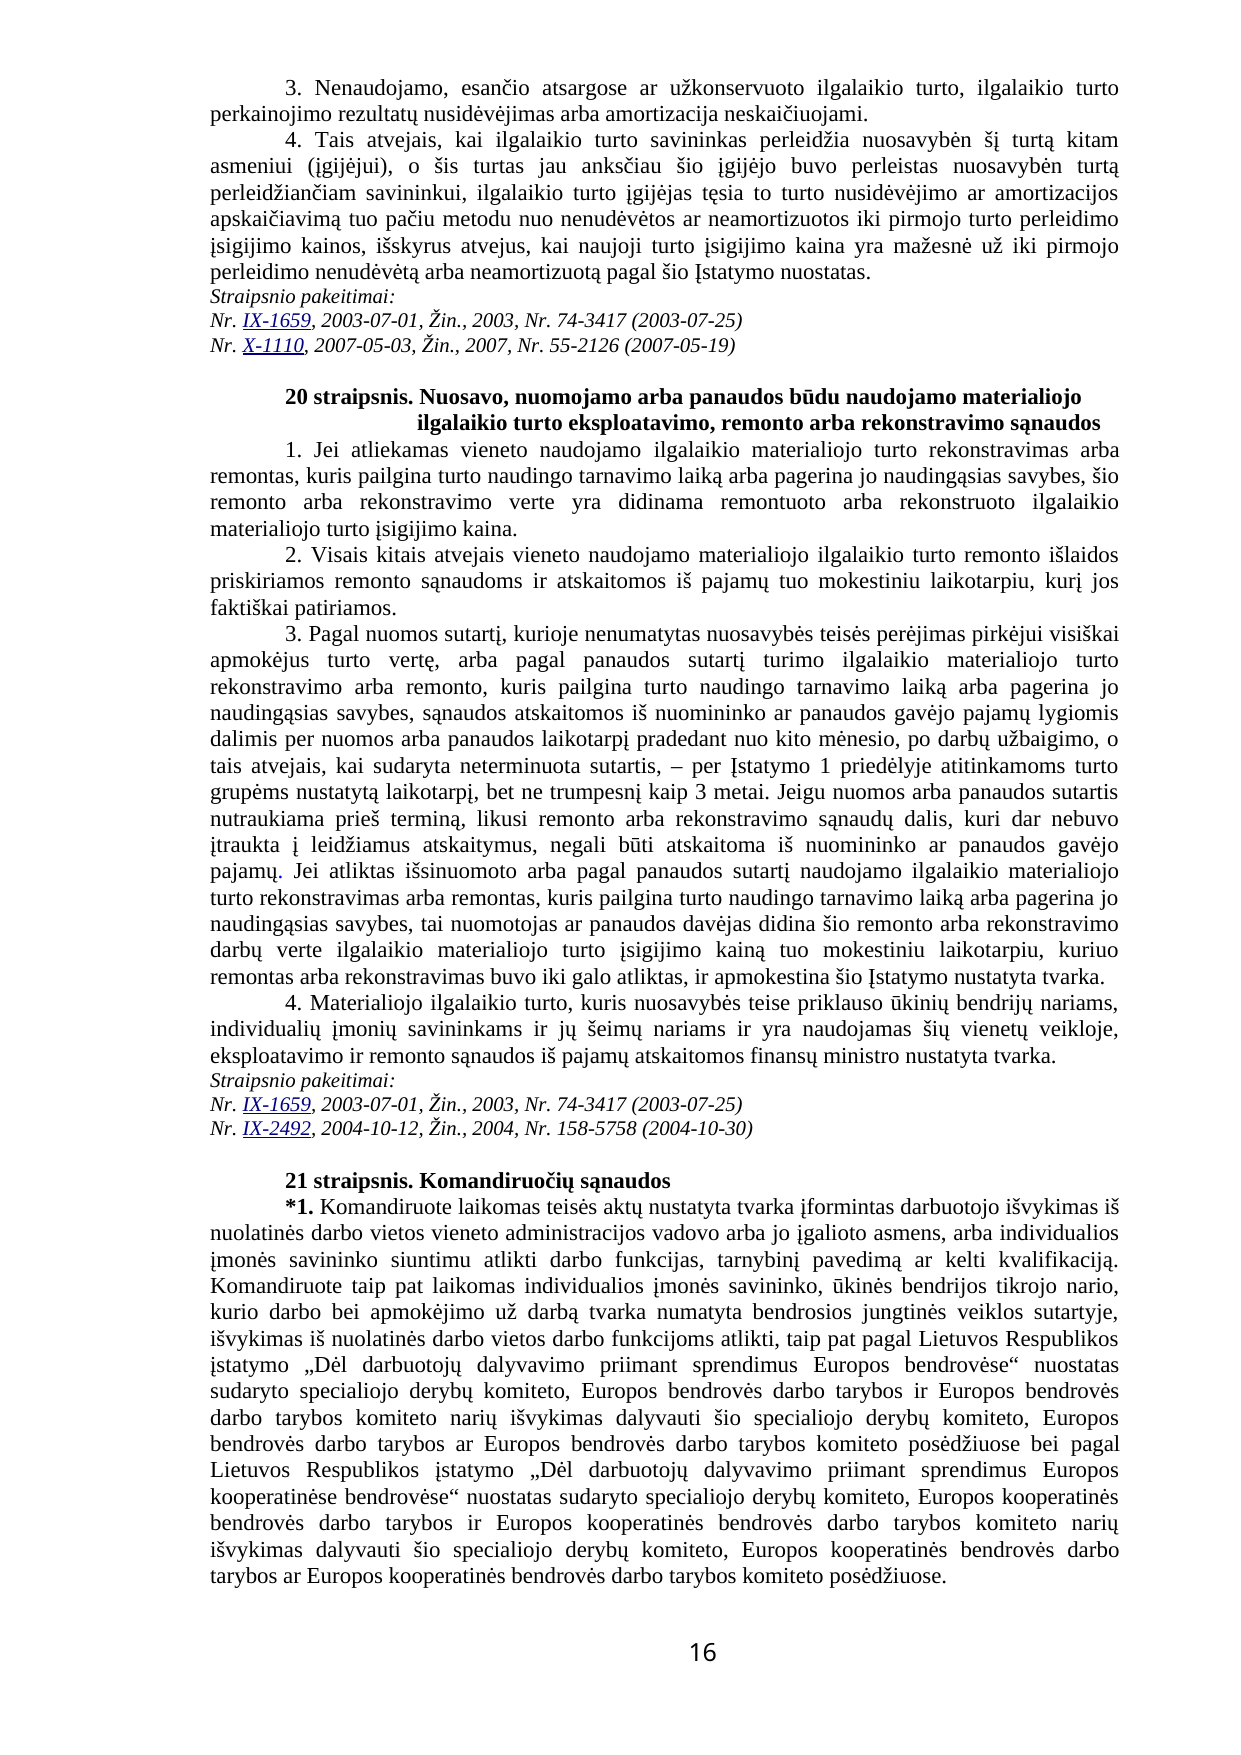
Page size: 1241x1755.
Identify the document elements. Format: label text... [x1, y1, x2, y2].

text Straipsnio pakeitimai: [210, 284, 1120, 308]
text 20 straipsnis. Nuosavo, nuomojamo arba panaudos būdu naudojamo materialiojo [285, 383, 1120, 409]
text ilgalaikio turto eksploatavimo, remonto arba rekonstravimo sąnaudos [417, 409, 1120, 436]
text Nr. IX-1659, 2003-07-01, Žin., 2003, Nr. 74-3417 (2003-07-25) [210, 308, 1120, 332]
text 4. Materialiojo ilgalaikio turto, kuris nuosavybės teise priklauso ūkinių bendrijų nariams, individualių įmonių savininkams ir jų šeimų nariams ir yra naudojamas šių vienetų veikloje, eksploatavimo ir remonto sąnaudos iš pajamų atskaitomos finansų ministro nustatyta tvarka. [210, 989, 1120, 1068]
text 2. Visais kitais atvejais vieneto naudojamo materialiojo ilgalaikio turto remonto išlaidos priskiriamos remonto sąnaudoms ir atskaitomos iš pajamų tuo mokestiniu laikotarpiu, kurį jos faktiškai patiriamos. [210, 541, 1120, 620]
text 3. Nenaudojamo, esančio atsargose ar užkonservuoto ilgalaikio turto, ilgalaikio turto perkainojimo rezultatų nusidėvėjimas arba amortizacija neskaičiuojami. [210, 73, 1120, 126]
text Nr. IX-2492, 2004-10-12, Žin., 2004, Nr. 158-5758 (2004-10-30) [210, 1116, 1120, 1140]
text Nr. IX-1659, 2003-07-01, Žin., 2003, Nr. 74-3417 (2003-07-25) [210, 1092, 1120, 1116]
text 3. Pagal nuomos sutartį, kurioje nenumatytas nuosavybės teisės perėjimas pirkėjui visiškai apmokėjus turto vertę, arba pagal panaudos sutartį turimo ilgalaikio materialiojo turto rekonstravimo arba remonto, kuris pailgina turto naudingo tarnavimo laiką arba pagerina jo naudingąsias savybes, sąnaudos atskaitomos iš nuomininko ar panaudos gavėjo pajamų lygiomis dalimis per nuomos arba panaudos laikotarpį pradedant nuo kito mėnesio, po darbų užbaigimo, o tais atvejais, kai sudaryta neterminuota sutartis, – per Įstatymo 1 priedėlyje atitinkamoms turto grupėms nustatytą laikotarpį, bet ne trumpesnį kaip 3 metai. Jeigu nuomos arba panaudos sutartis nutraukiama prieš terminą, likusi remonto arba rekonstravimo sąnaudų dalis, kuri dar nebuvo įtraukta į leidžiamus atskaitymus, negali būti atskaitoma iš nuomininko ar panaudos gavėjo pajamų. Jei atliktas išsinuomoto arba pagal panaudos sutartį naudojamo ilgalaikio materialiojo turto rekonstravimas arba remontas, kuris pailgina turto naudingo tarnavimo laiką arba pagerina jo naudingąsias savybes, tai nuomotojas ar panaudos davėjas didina šio remonto arba rekonstravimo darbų verte ilgalaikio materialiojo turto įsigijimo kainą tuo mokestiniu laikotarpiu, kuriuo remontas arba rekonstravimas buvo iki galo atliktas, ir apmokestina šio Įstatymo nustatyta tvarka. [210, 620, 1120, 989]
text 1. Jei atliekamas vieneto naudojamo ilgalaikio materialiojo turto rekonstravimas arba remontas, kuris pailgina turto naudingo tarnavimo laiką arba pagerina jo naudingąsias savybes, šio remonto arba rekonstravimo verte yra didinama remontuoto arba rekonstruoto ilgalaikio materialiojo turto įsigijimo kaina. [210, 436, 1120, 541]
text 4. Tais atvejais, kai ilgalaikio turto savininkas perleidžia nuosavybėn šį turtą kitam asmeniui (įgijėjui), o šis turtas jau anksčiau šio įgijėjo buvo perleistas nuosavybėn turtą perleidžiančiam savininkui, ilgalaikio turto įgijėjas tęsia to turto nusidėvėjimo ar amortizacijos apskaičiavimą tuo pačiu metodu nuo nenudėvėtos ar neamortizuotos iki pirmojo turto perleidimo įsigijimo kainos, išskyrus atvejus, kai naujoji turto įsigijimo kaina yra mažesnė už iki pirmojo perleidimo nenudėvėtą arba neamortizuotą pagal šio Įstatymo nuostatas. [210, 126, 1120, 284]
text *1. Komandiruote laikomas teisės aktų nustatyta tvarka įformintas darbuotojo išvykimas iš nuolatinės darbo vietos vieneto administracijos vadovo arba jo įgalioto asmens, arba individualios įmonės savininko siuntimu atlikti darbo funkcijas, tarnybinį pavedimą ar kelti kvalifikaciją. Komandiruote taip pat laikomas individualios įmonės savininko, ūkinės bendrijos tikrojo nario, kurio darbo bei apmokėjimo už darbą tvarka numatyta bendrosios jungtinės veiklos sutartyje, išvykimas iš nuolatinės darbo vietos darbo funkcijoms atlikti, taip pat pagal Lietuvos Respublikos įstatymo „Dėl darbuotojų dalyvavimo priimant sprendimus Europos bendrovėse“ nuostatas sudaryto specialiojo derybų komiteto, Europos bendrovės darbo tarybos ir Europos bendrovės darbo tarybos komiteto narių išvykimas dalyvauti šio specialiojo derybų komiteto, Europos bendrovės darbo tarybos ar Europos bendrovės darbo tarybos komiteto posėdžiuose bei pagal Lietuvos Respublikos įstatymo „Dėl darbuotojų dalyvavimo priimant sprendimus Europos kooperatinėse bendrovėse“ nuostatas sudaryto specialiojo derybų komiteto, Europos kooperatinės bendrovės darbo tarybos ir Europos kooperatinės bendrovės darbo tarybos komiteto narių išvykimas dalyvauti šio specialiojo derybų komiteto, Europos kooperatinės bendrovės darbo tarybos ar Europos kooperatinės bendrovės darbo tarybos komiteto posėdžiuose. [210, 1193, 1120, 1588]
subtitle 21 straipsnis. Komandiruočių sąnaudos [210, 1167, 1120, 1193]
text Straipsnio pakeitimai: [210, 1068, 1120, 1092]
text Nr. X-1110, 2007-05-03, Žin., 2007, Nr. 55-2126 (2007-05-19) [210, 332, 1120, 357]
